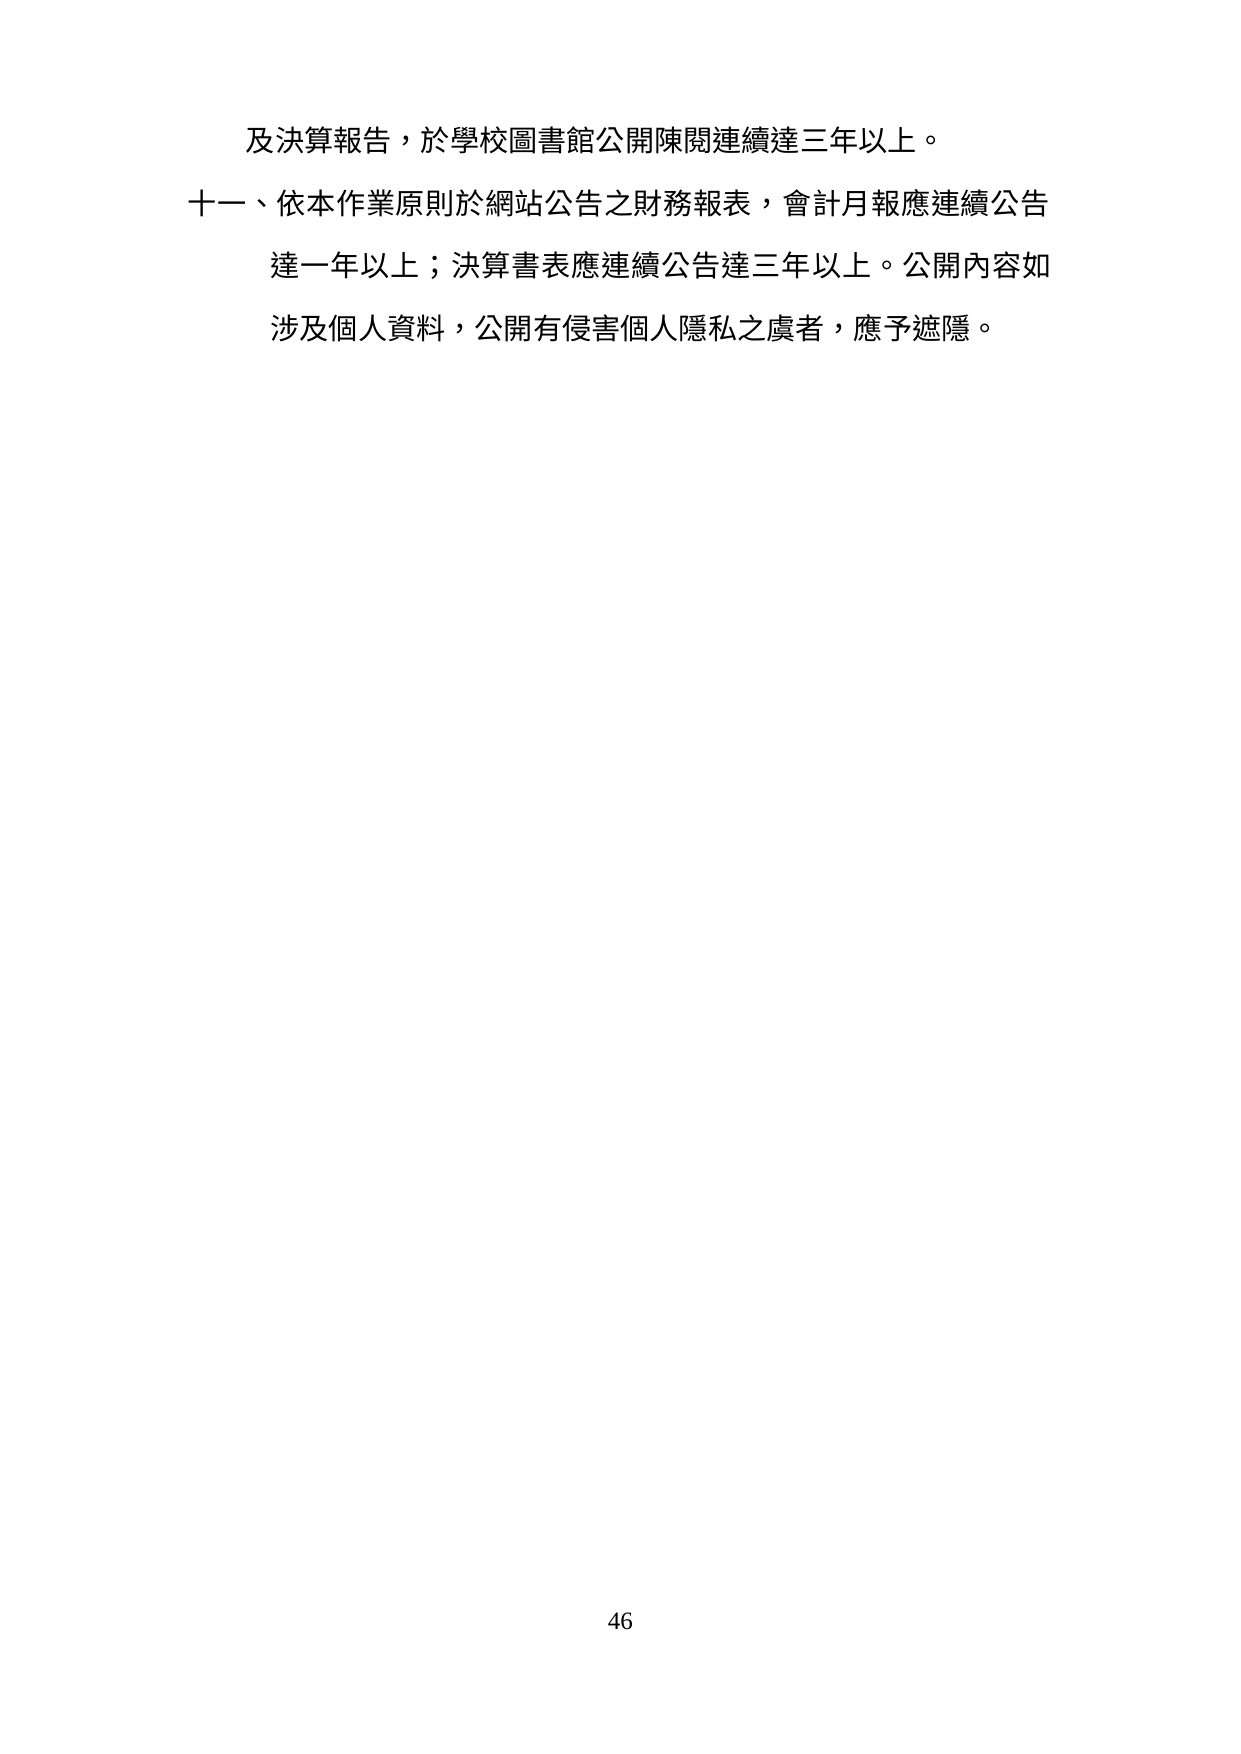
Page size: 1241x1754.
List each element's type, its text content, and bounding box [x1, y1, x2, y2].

text 十一、依本作業原則於網站公告之財務報表，會計月報應連續公告達一年以上；決算書表應連續公告達三年以上。公開內容如涉及個人資料，公開有侵害個人隱私之虞者，應予遮隱。 [187, 160, 1053, 347]
text 及決算報告，於學校圖書館公開陳閱連續達三年以上。 [187, 97, 1053, 160]
